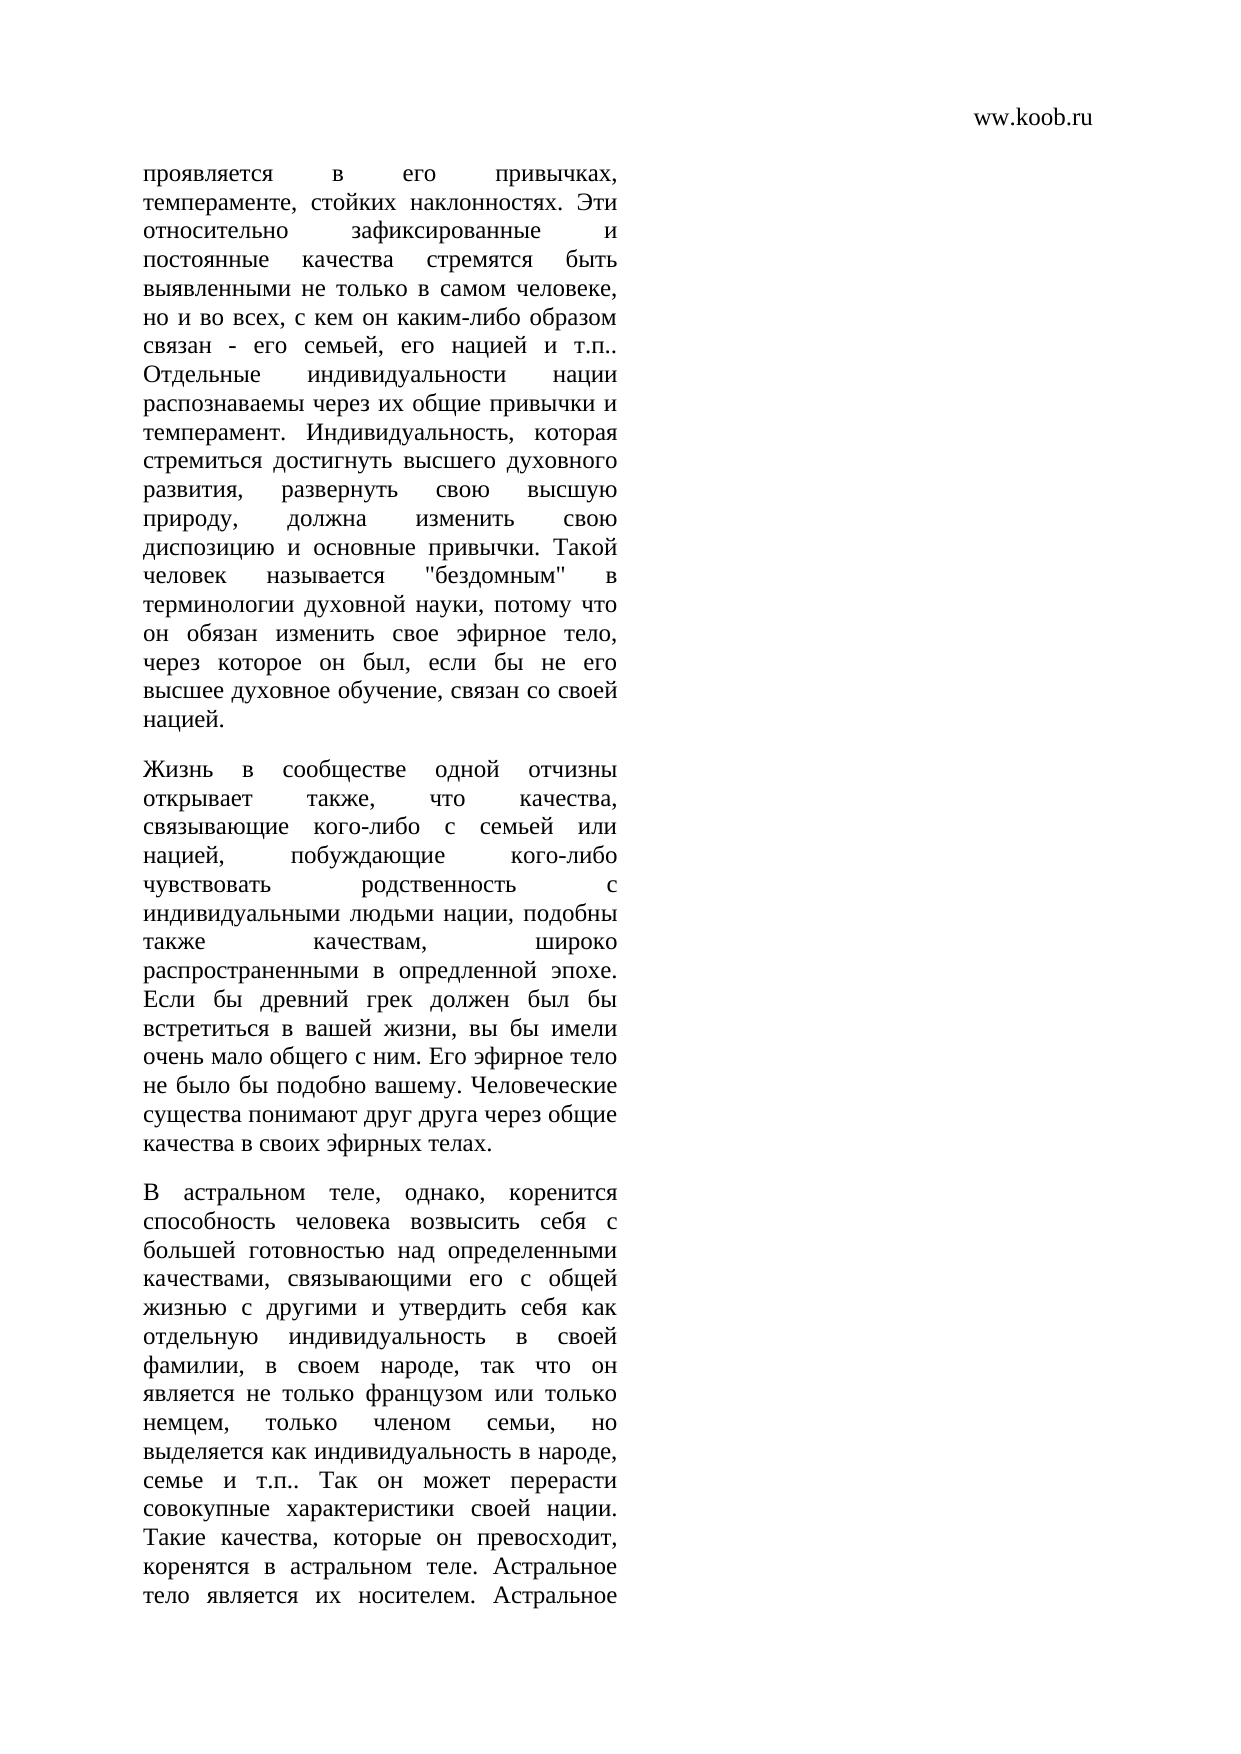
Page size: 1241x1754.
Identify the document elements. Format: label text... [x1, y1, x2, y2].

table_header [618, 148, 1093, 1608]
table_header проявляется в его привычках, темпераменте, стойких наклонностях. Эти относительно зафиксированные и постоянные качества стремятся быть выявленными не только в самом человеке, но и во всех, с кем он каким-либо образом связан - его семьей, его нацией и т.п.. Отдельные индивидуальности нации распознаваемы через их общие привычки и темперамент. Индивидуальность, которая стремиться достигнуть высшего духовного развития, развернуть свою высшую природу, должна изменить свою диспозицию и основные привычки. Такой человек называется "бездомным" в терминологии духовной науки, потому что он обязан изменить свое эфирное тело, через которое он был, если бы не его высшее духовное обучение, связан со своей нацией. Жизнь в сообществе одной отчизны открывает также, что качества, связывающие кого-либо с семьей или нацией, побуждающие кого-либо чувствовать родственность с индивидуальными людьми нации, подобны также качествам, широко распространенными в опредленной эпохе. Если бы древний грек должен был бы встретиться в вашей жизни, вы бы имели очень мало общего с ним. Его эфирное тело не было бы подобно вашему. Человеческие существа понимают друг друга через общие качества в своих эфирных телах. В астральном теле, однако, коренится способность человека возвысить себя с большей готовностью над определенными качествами, связывающими его с общей жизнью с другими и утвердить себя как отдельную индивидуальность в своей фамилии, в своем народе, так что он является не только французом или только немцем, только членом семьи, но выделяется как индивидуальность в народе, семье и т.п.. Так он может перерасти совокупные характеристики своей нации. Такие качества, которые он превосходит, коренятся в астральном теле. Астральное тело является их носителем. Астральное [143, 148, 618, 1608]
